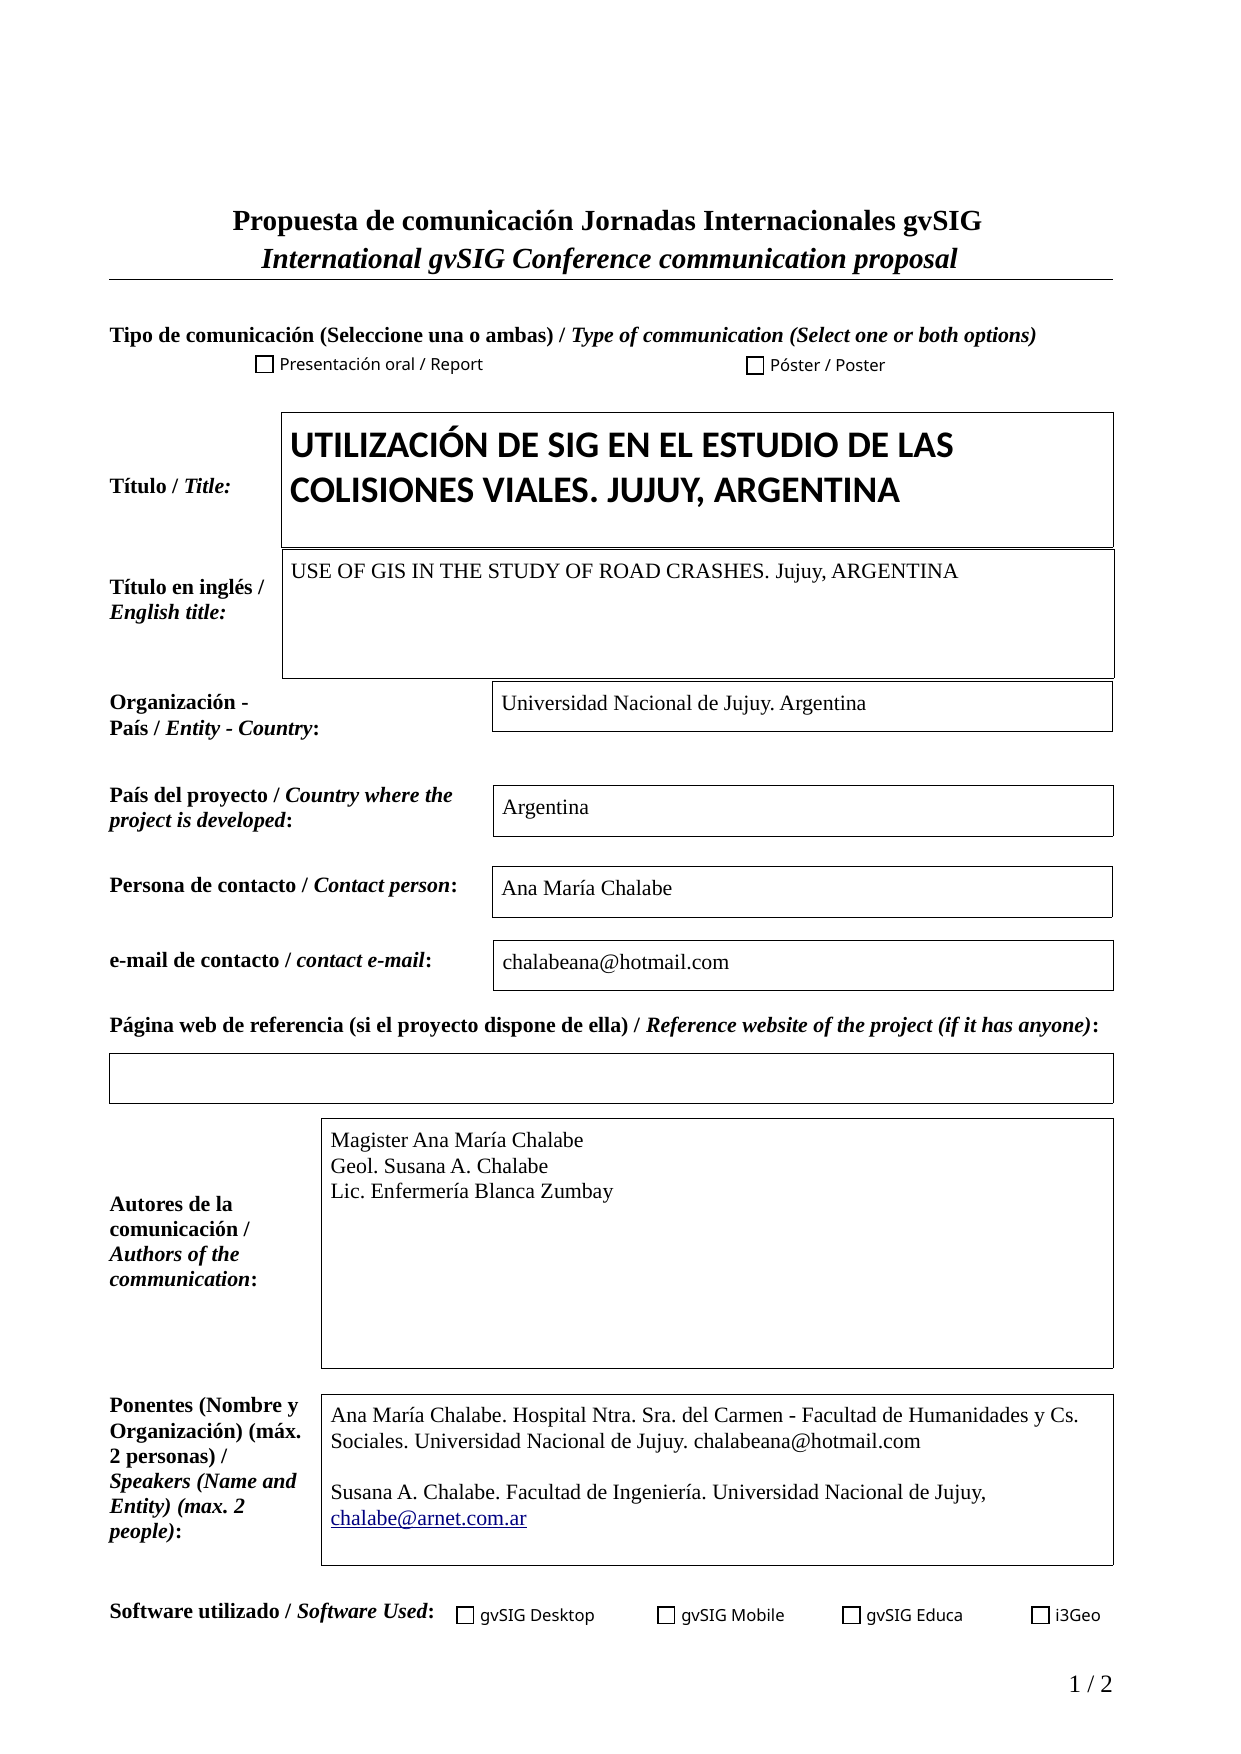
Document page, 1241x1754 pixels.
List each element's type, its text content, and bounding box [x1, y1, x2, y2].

text Título / Title: [109, 473, 281, 498]
text Susana A. Chalabe. Facultad de Ingeniería. Universidad Nacional de Jujuy, [330, 1479, 1104, 1504]
text Título en inglés / English title: [109, 574, 282, 624]
text chalabeana@hotmail.com [502, 949, 1104, 974]
text Magister Ana María Chalabe [330, 1127, 1104, 1152]
text Página web de referencia (si el proyecto dispone de ella) / Reference website of the project (if it has anyone): [109, 1012, 1113, 1037]
text Ana María Chalabe. Hospital Ntra. Sra. del Carmen - Facultad de Humanidades y Cs. Sociales. Universidad Nacional de Jujuy. chalabeana@hotmail.com [330, 1402, 1104, 1453]
text Propuesta de comunicación Jornadas Internacionales gvSIG [109, 203, 1113, 236]
text Geol. Susana A. Chalabe [330, 1153, 1104, 1178]
text UTILIZACIÓN DE SIG EN EL ESTUDIO DE LAS COLISIONES VIALES. JUJUY, ARGENTINA [290, 421, 1104, 512]
text Ponentes (Nombre y Organización) (máx. 2 personas) / Speakers (Name and Entity) (max. 2 people): [109, 1392, 1113, 1544]
text chalabe@arnet.com.ar [330, 1505, 1104, 1530]
text Lic. Enfermería Blanca Zumbay [330, 1178, 1104, 1204]
text Autores de la comunicación / Authors of the communication: [109, 1191, 321, 1292]
text País del proyecto / Country where the project is developed: [109, 782, 1113, 832]
text Tipo de comunicación (Seleccione una o ambas) / Type of communication (Select one or both options) [109, 322, 1113, 347]
text Ana María Chalabe [501, 875, 1103, 900]
text Universidad Nacional de Jujuy. Argentina [501, 689, 1103, 715]
text Organización - País / Entity - Country: [109, 689, 1113, 740]
text Software utilizado / Software Used: [109, 1598, 455, 1623]
text International gvSIG Conference communication proposal [109, 236, 1113, 279]
text USE OF GIS IN THE STUDY OF ROAD CRASHES. Jujuy, ARGENTINA [291, 558, 1105, 583]
text e-mail de contacto / contact e-mail: [109, 947, 493, 972]
text Persona de contacto / Contact person: [109, 872, 492, 897]
text Argentina [502, 794, 1104, 819]
